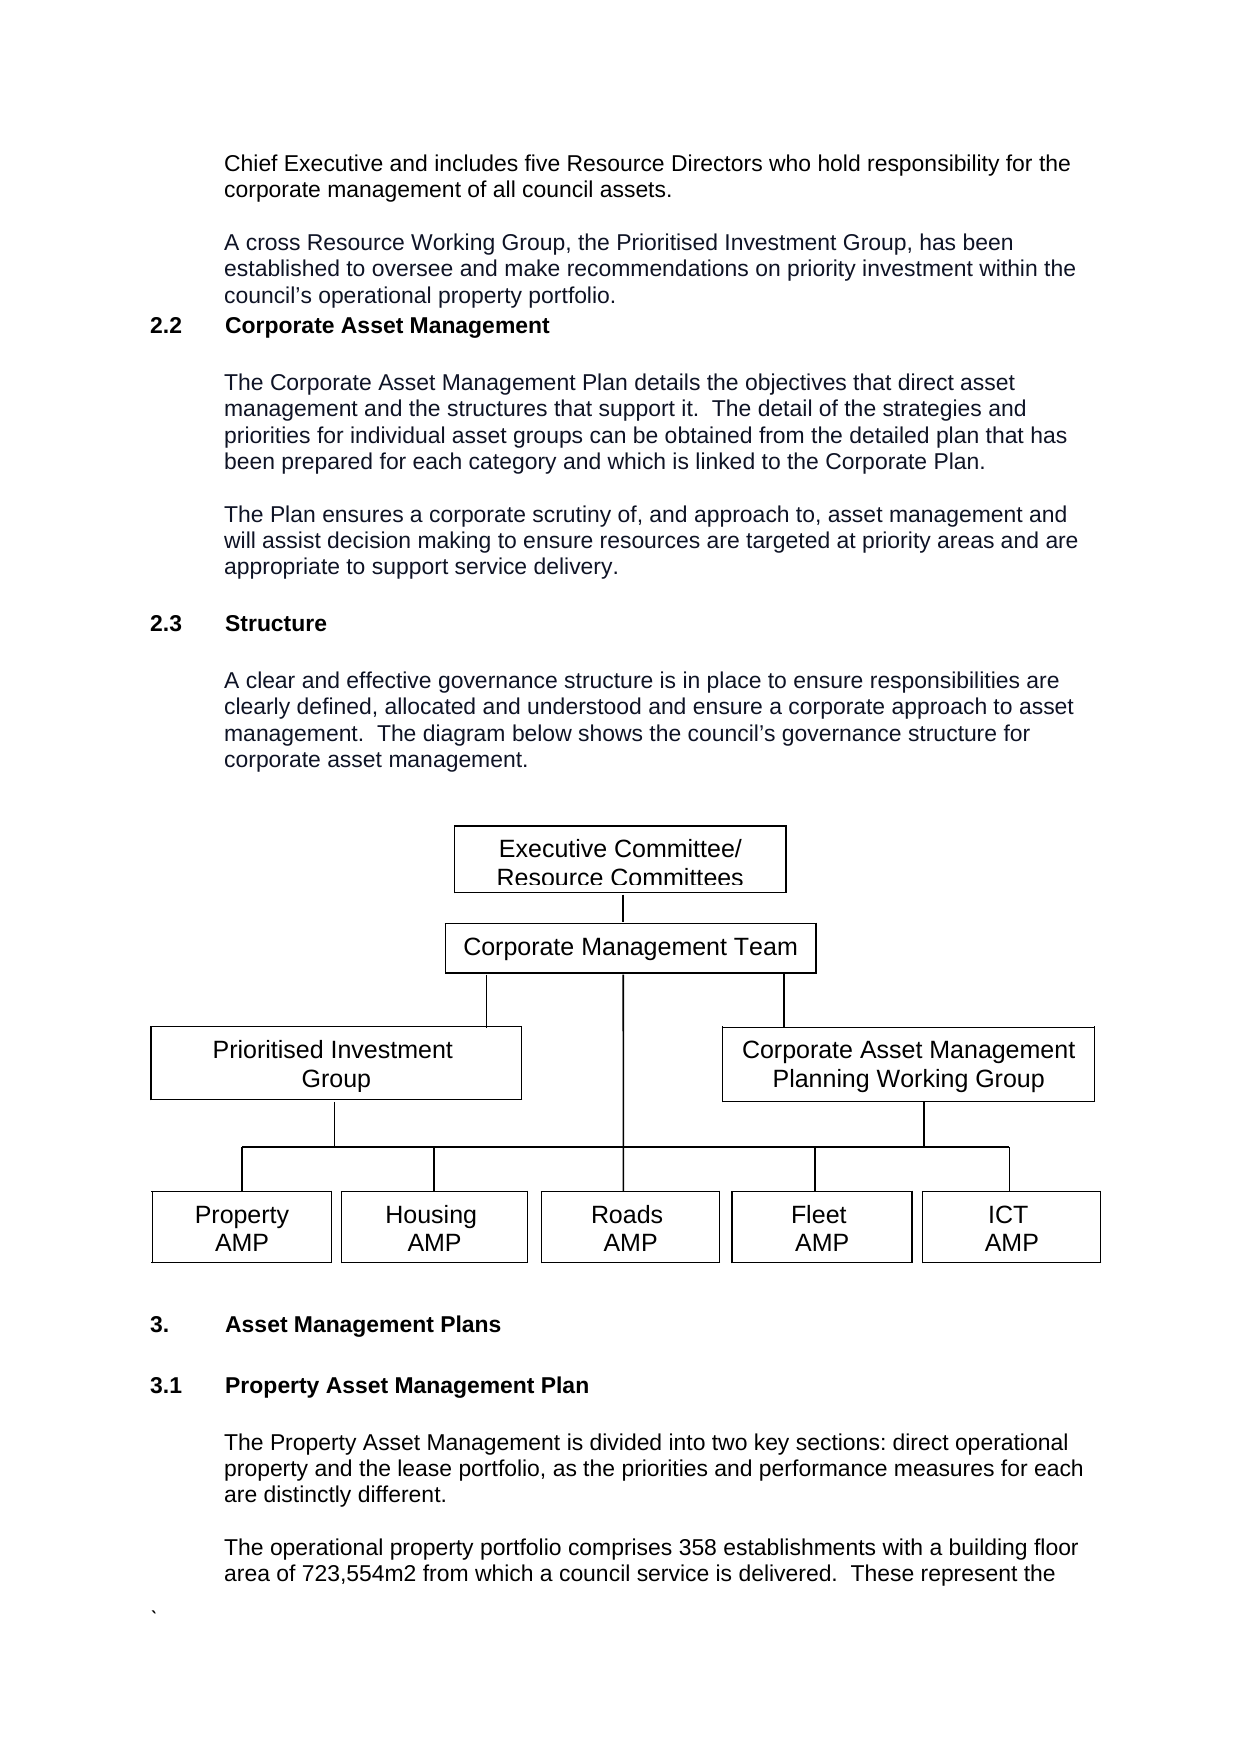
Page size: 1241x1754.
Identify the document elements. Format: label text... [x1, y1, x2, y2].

text Corporate Asset Management Planning Working Group [738, 1035, 1079, 1093]
subtitle 3.1 Property Asset Management Plan [150, 1372, 1090, 1398]
text Chief Executive and includes five Resource Directors who hold responsibility for the corporate management of all council assets. [224, 150, 1084, 203]
text Fleet [748, 1200, 896, 1228]
subtitle 2.3 Structure [150, 610, 1090, 637]
text ICT [938, 1200, 1085, 1228]
subtitle 3. Asset Management Plans [150, 1311, 1090, 1338]
text AMP [357, 1228, 512, 1254]
text A clear and effective governance structure is in place to ensure responsibilities are clearly defined, allocated and understood and ensure a corporate approach to asset management. The diagram below shows the council’s governance structure for corporate asset management. [224, 667, 1084, 772]
subtitle 2.2 Corporate Asset Management [150, 312, 1090, 339]
text The Property Asset Management is divided into two key sections: direct operational property and the lease portfolio, as the priorities and performance measures for each are distinctly different. [224, 1428, 1084, 1508]
text Property AMP [168, 1200, 316, 1254]
text Corporate Management Team [461, 931, 800, 960]
text The operational property portfolio comprises 358 establishments with a building floor area of 723,554m2 from which a council service is delivered. These represent the [224, 1534, 1084, 1587]
text AMP [938, 1228, 1085, 1254]
text Executive Committee/ Resource Committees [470, 834, 770, 884]
text Housing [357, 1200, 512, 1228]
text A cross Resource Working Group, the Prioritised Investment Group, has been established to oversee and make recommendations on priority investment within the council’s operational property portfolio. [224, 229, 1084, 308]
text AMP [557, 1228, 704, 1254]
text AMP [748, 1228, 896, 1254]
text Group [167, 1063, 506, 1091]
text Roads [557, 1200, 704, 1228]
text The Corporate Asset Management Plan details the objectives that direct asset management and the structures that support it. The detail of the strategies and priorities for individual asset groups can be obtained from the detailed plan that has been prepared for each category and which is linked to the Corporate Plan. [224, 369, 1084, 474]
text Prioritised Investment [167, 1035, 506, 1063]
text The Plan ensures a corporate scrutiny of, and approach to, asset management and will assist decision making to ensure resources are targeted at priority areas and are appropriate to support service delivery. [224, 501, 1084, 580]
